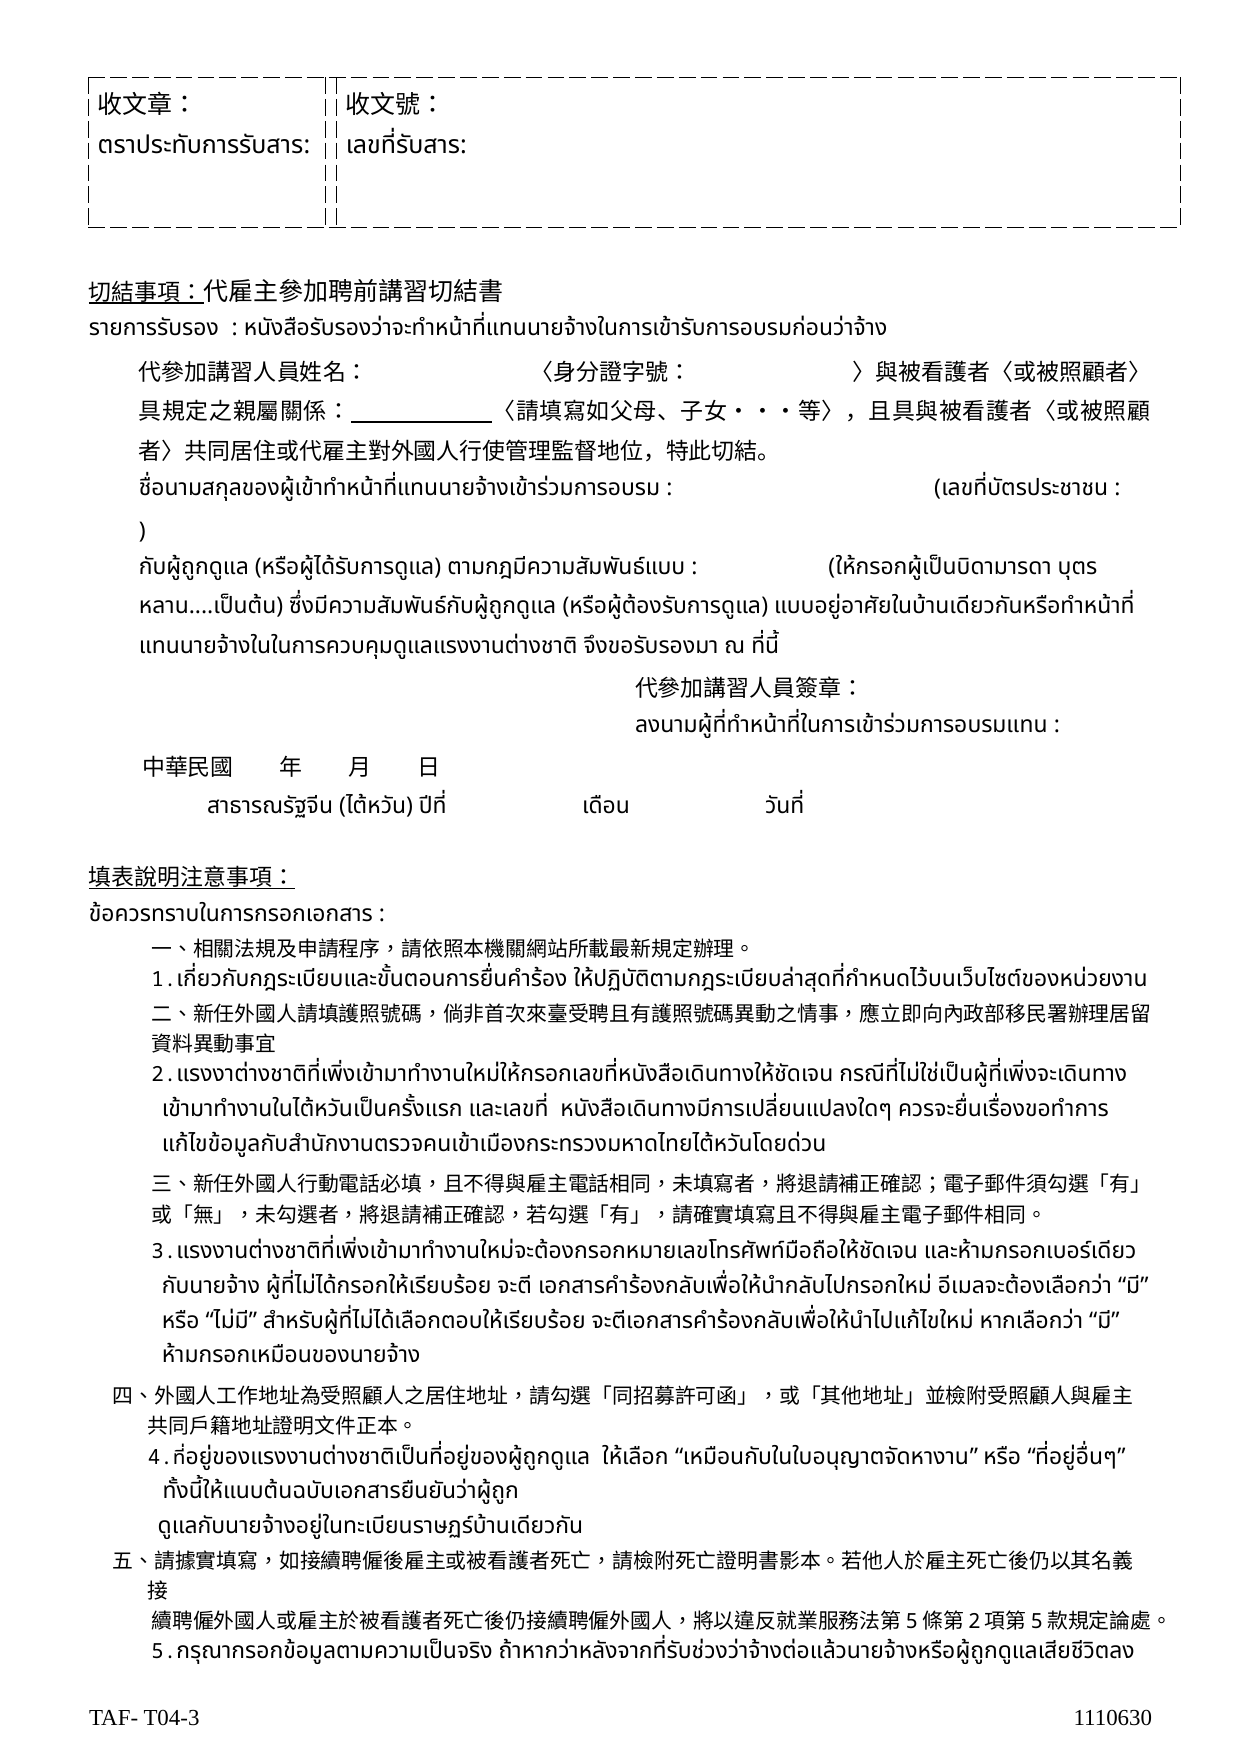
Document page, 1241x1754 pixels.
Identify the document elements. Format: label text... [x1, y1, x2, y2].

text ลงนามผู้ที่ทำหน้าที่ในการเข้าร่วมการอบรมแทน : [139, 703, 1152, 743]
table_cell 收文章： ตราประทับการรับสาร: [89, 77, 325, 227]
text 填表說明注意事項： [89, 853, 1152, 892]
text ข้อควรทราบในการกรอกเอกสาร : [89, 892, 1152, 932]
text ดูแลกับนายจ้างอยู่ในทะเบียนราษฏร์บ้านเดียวกัน [89, 1509, 1152, 1544]
text 三、新任外國人行動電話必填，且不得與雇主電話相同，未填寫者，將退請補正確認；電子郵件須勾選「有」或「無」，未勾選者，將退請補正確認，若勾選「有」，請確實填寫且不得與雇主電子郵件相同。 [151, 1168, 1152, 1228]
text สาธารณรัฐจีน (ไต้หวัน) ปีที่ เดือน วันที่ [95, 782, 1152, 827]
text 1.เกี่ยวกับกฎระเบียบและขั้นตอนการยื่นคำร้อง ให้ปฏิบัติตามกฎระเบียบล่าสุดที่กำหนดไว้บนเว็บไซต์ของหน่วยงาน [151, 962, 1152, 997]
text 二、新任外國人請填護照號碼，倘非首次來臺受聘且有護照號碼異動之情事，應立即向內政部移民署辦理居留資料異動事宜 [151, 997, 1152, 1057]
text กับผู้ถูกดูแล (หรือผู้ได้รับการดูแล) ตามกฎมีความสัมพันธ์แบบ : (ให้กรอกผู้เป็นบิดามารดา บุตรหลาน....เป็นต้น) ซึ่งมีความสัมพันธ์กับผู้ถูกดูแล (หรือผู้ต้องรับการดูแล) แบบอยู่อาศัยในบ้านเดียวกันหรือทำหน้าที่แทนนายจ้างในในการควบคุมดูแลแรงงานต่างชาติ จึงขอรับรองมา ณ ที่นี้ [139, 545, 1152, 664]
text 5.กรุณากรอกข้อมูลตามความเป็นจริง ถ้าหากว่าหลังจากที่รับช่วงว่าจ้างต่อแล้วนายจ้างหรือผู้ถูกดูแลเสียชีวิตลง [151, 1634, 1152, 1669]
text 五、請據實填寫，如接續聘僱後雇主或被看護者死亡，請檢附死亡證明書影本。若他人於雇主死亡後仍以其名義接 [112, 1544, 1152, 1604]
text 一、相關法規及申請程序，請依照本機關網站所載最新規定辦理。 [151, 932, 1152, 962]
text 2.แรงงาต่างชาติที่เพิ่งเข้ามาทำงานใหม่ให้กรอกเลขที่หนังสือเดินทางให้ชัดเจน กรณีที่ไม่ใช่เป็นผู้ที่เพิ่งจะเดินทางเข้ามาทำงานในไต้หวันเป็นครั้งแรก และเลขที่ หนังสือเดินทางมีการเปลี่ยนแปลงใดๆ ควรจะยื่นเรื่องขอทำการแก้ไขข้อมูลกับสำนักงานตรวจคนเข้าเมืองกระทรวงมหาดไทยไต้หวันโดยด่วน [151, 1057, 1152, 1161]
text 中華民國 年 月 日 [89, 743, 1152, 782]
text ชื่อนามสกุลของผู้เข้าทำหน้าที่แทนนายจ้างเข้าร่วมการอบรม : (เลขที่บัตรประชาชน : ) [139, 466, 1152, 545]
text 4.ที่อยู่ของแรงงานต่างชาติเป็นที่อยู่ของผู้ถูกดูแล ให้เลือก “เหมือนกับในใบอนุญาตจัดหางาน” หรือ “ที่อยู่อื่นๆ” ทั้งนี้ให้แนบต้นฉบับเอกสารยืนยันว่าผู้ถูก [148, 1440, 1152, 1509]
text 代參加講習人員簽章： [139, 664, 1152, 703]
table_cell [325, 77, 337, 227]
text 代參加講習人員姓名： 〈身分證字號： 〉與被看護者〈或被照顧者〉具規定之親屬關係： 〈請填寫如父母、子女・・・等〉，且具與被看護者〈或被照顧者〉共同居住或代雇主對外國人行使管理監督地位，特此切結。 [139, 347, 1152, 466]
text 3.แรงงานต่างชาติที่เพิ่งเข้ามาทำงานใหม่จะต้องกรอกหมายเลขโทรศัพท์มือถือให้ชัดเจน และห้ามกรอกเบอร์เดียวกับนายจ้าง ผู้ที่ไม่ได้กรอกให้เรียบร้อย จะตี เอกสารคำร้องกลับเพื่อให้นำกลับไปกรอกใหม่ อีเมลจะต้องเลือกว่า “มี” หรือ “ไม่มี” สำหรับผู้ที่ไม่ได้เลือกตอบให้เรียบร้อย จะตีเอกสารคำร้องกลับเพื่อให้นำไปแก้ไขใหม่ หากเลือกว่า “มี” ห้ามกรอกเหมือนของนายจ้าง [151, 1234, 1152, 1373]
text 切結事項：代雇主參加聘前講習切結書 [89, 268, 1152, 307]
text รายการรับรอง : หนังสือรับรองว่าจะทำหน้าที่แทนนายจ้างในการเข้ารับการอบรมก่อนว่าจ้าง [89, 307, 1152, 347]
text 四、外國人工作地址為受照顧人之居住地址，請勾選「同招募許可函」，或「其他地址」並檢附受照顧人與雇主共同戶籍地址證明文件正本。 [112, 1379, 1152, 1440]
table_cell 收文號： เลขที่รับสาร: [337, 77, 1181, 227]
text 續聘僱外國人或雇主於被看護者死亡後仍接續聘僱外國人，將以違反就業服務法第5條第2項第5款規定論處。 [139, 1604, 1152, 1634]
